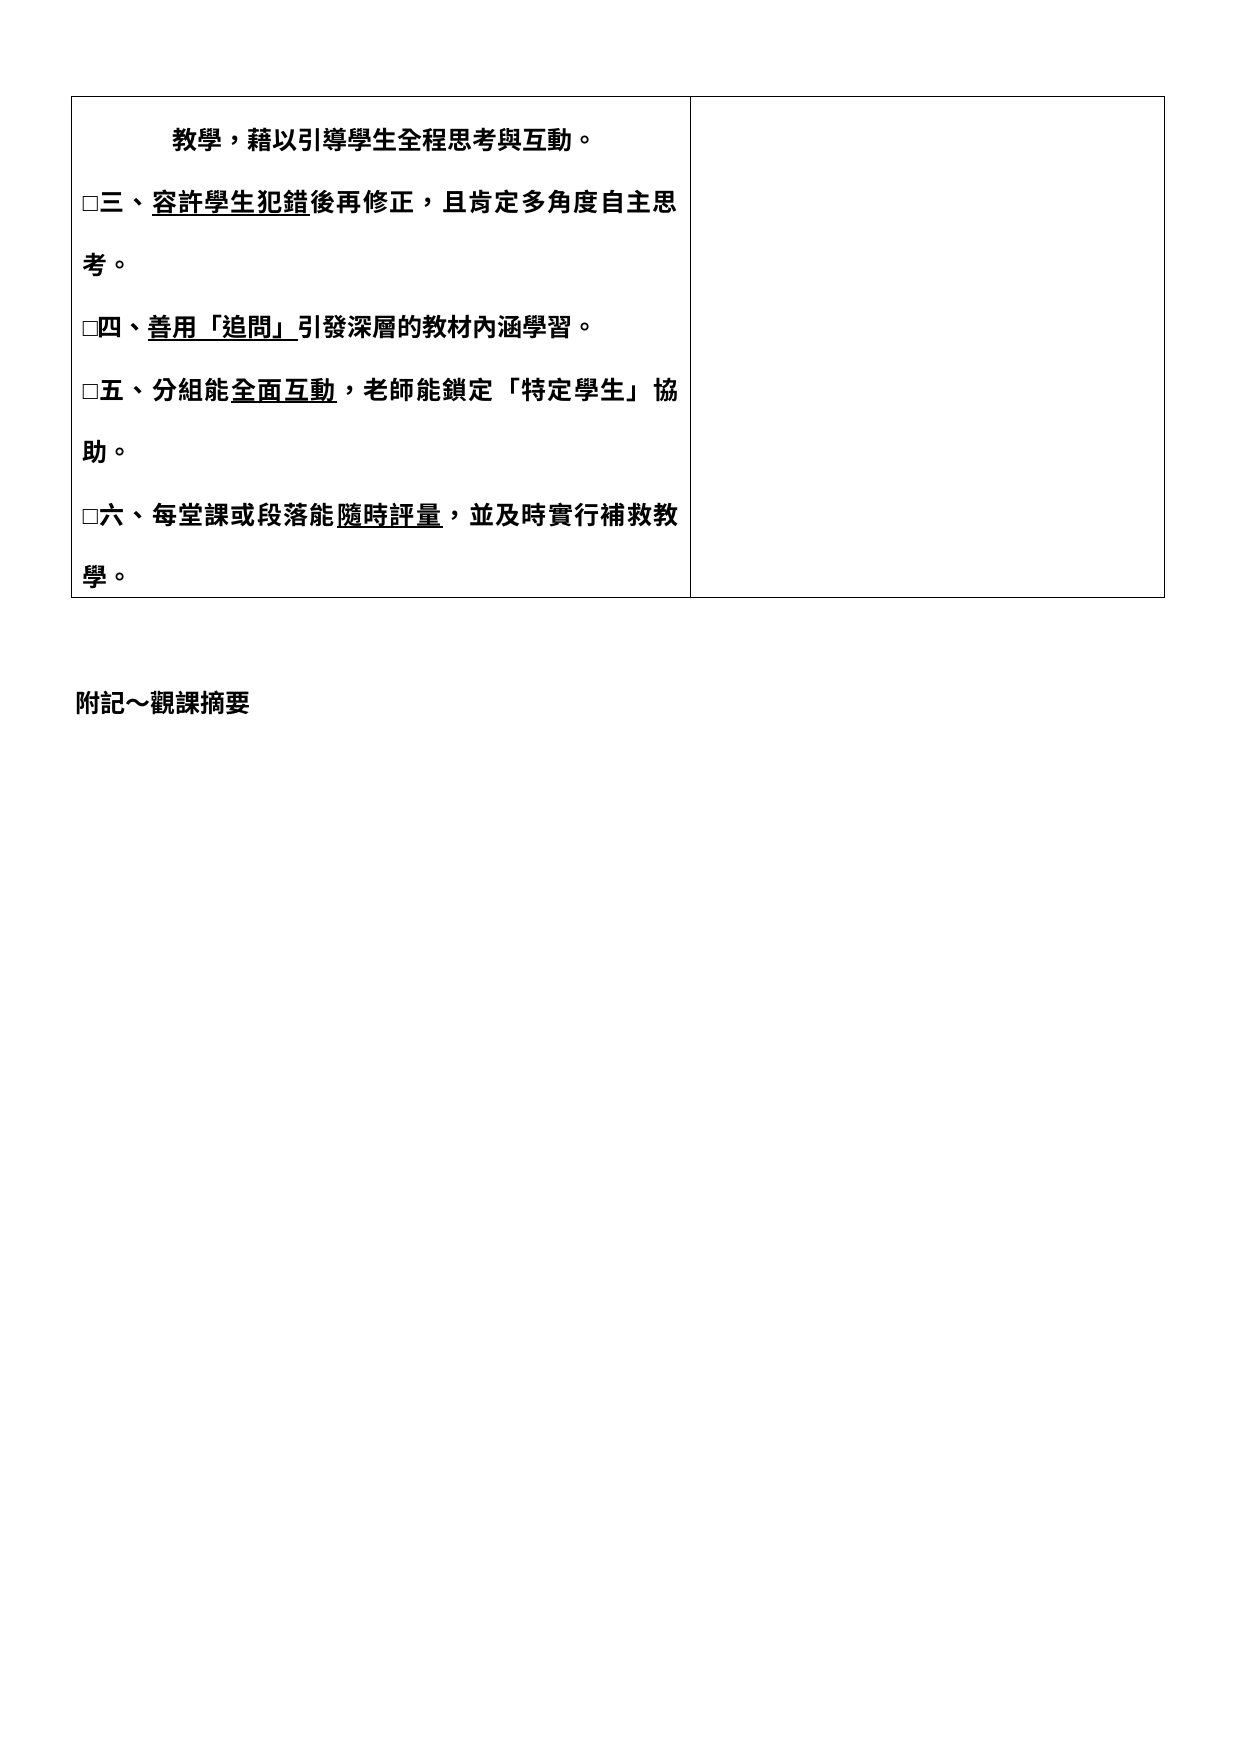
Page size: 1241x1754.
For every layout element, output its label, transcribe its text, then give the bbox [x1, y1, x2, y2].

table_cell 教學，藉以引導學生全程思考與互動。 □三、容許學生犯錯後再修正，且肯定多角度自主思考。 □四、善用「追問」引發深層的教材內涵學習。 □五、分組能全面互動，老師能鎖定「特定學生」協助。 □六、每堂課或段落能隨時評量，並及時實行補救教學。 [72, 97, 690, 597]
text 附記～觀課摘要 [75, 660, 1165, 723]
table_cell [691, 97, 1164, 597]
